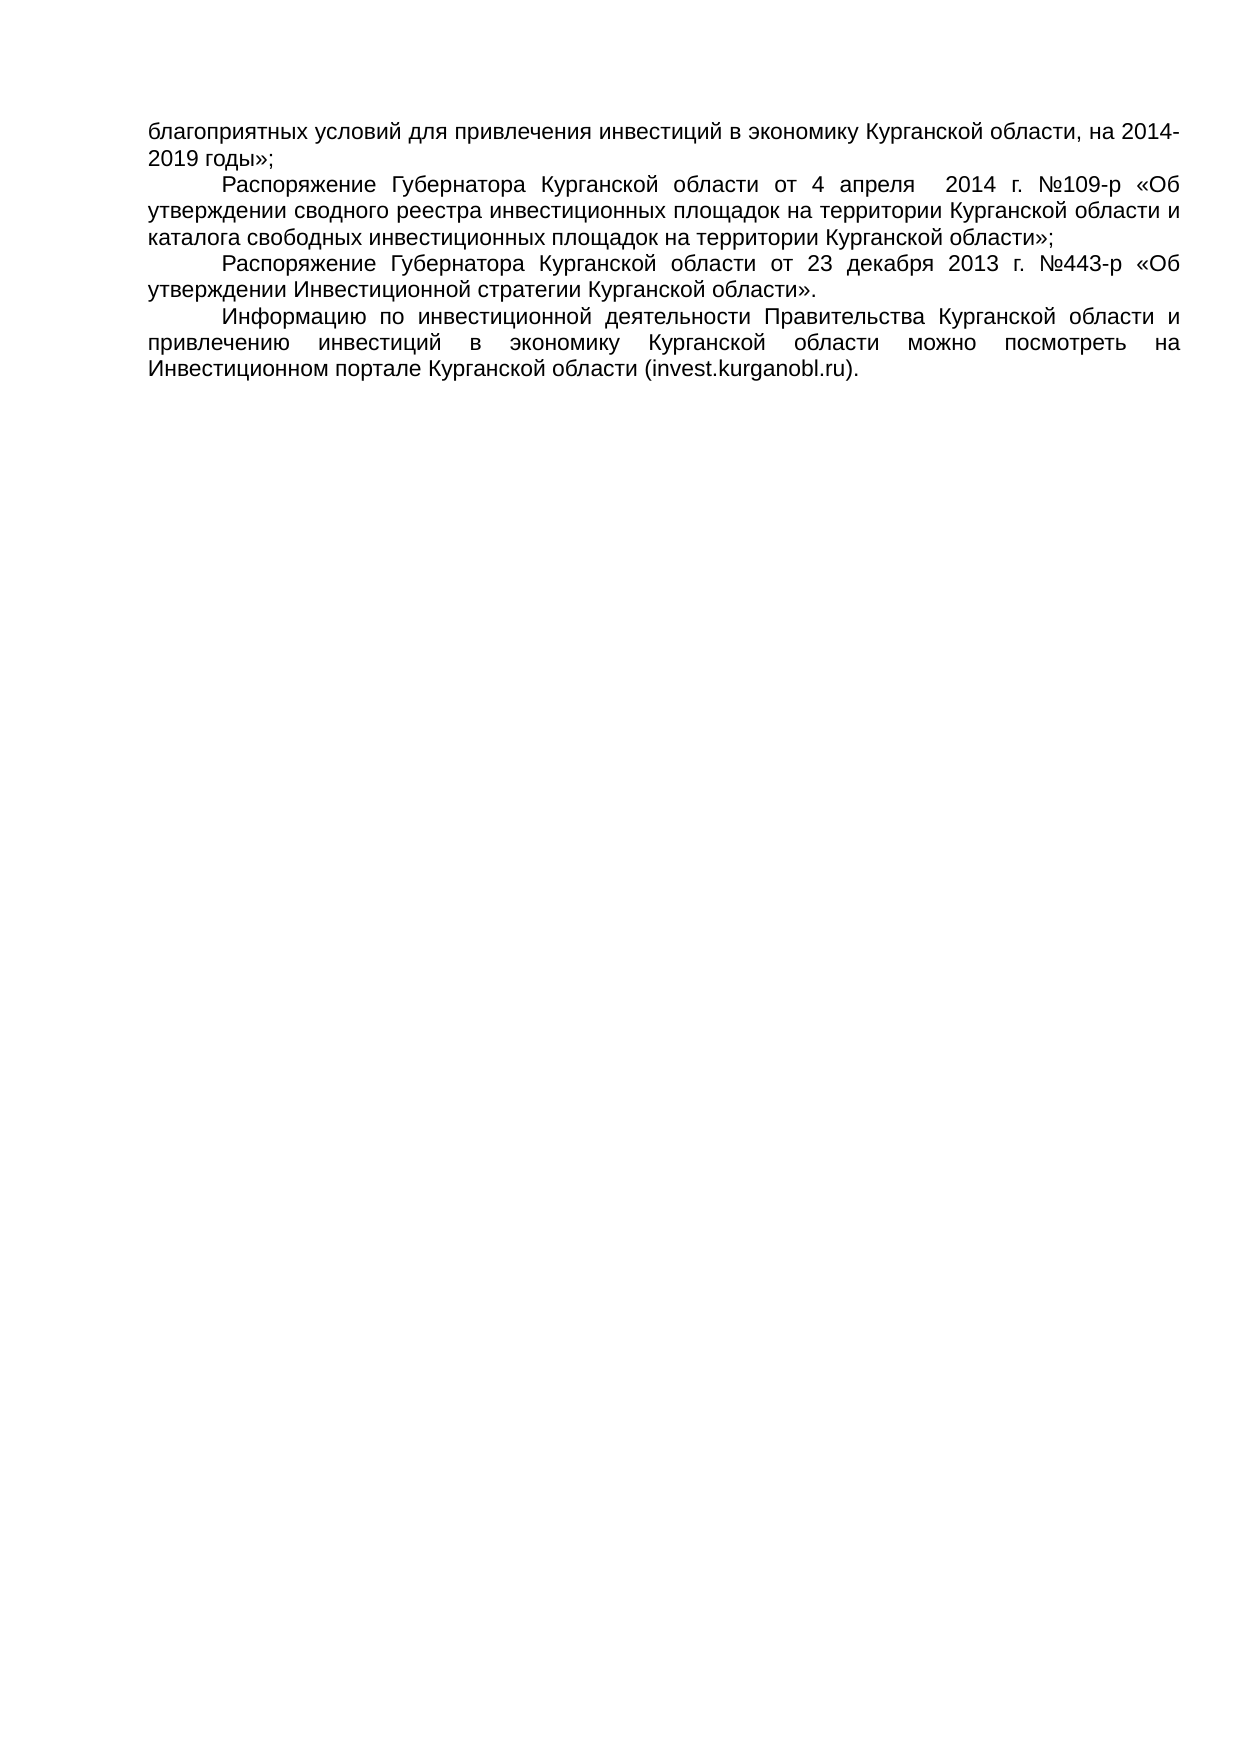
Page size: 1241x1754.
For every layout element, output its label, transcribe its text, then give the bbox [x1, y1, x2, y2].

text Распоряжение Губернатора Курганской области от 4 апреля 2014 г. №109-р «Об утверждении сводного реестра инвестиционных площадок на территории Курганской области и каталога свободных инвестиционных площадок на территории Курганской области»; [148, 171, 1181, 250]
text Информацию по инвестиционной деятельности Правительства Курганской области и привлечению инвестиций в экономику Курганской области можно посмотреть на Инвестиционном портале Курганской области (invest.kurganobl.ru). [148, 303, 1181, 382]
text благоприятных условий для привлечения инвестиций в экономику Курганской области, на 2014-2019 годы»; [148, 118, 1181, 171]
text Распоряжение Губернатора Курганской области от 23 декабря 2013 г. №443-р «Об утверждении Инвестиционной стратегии Курганской области». [148, 250, 1181, 303]
